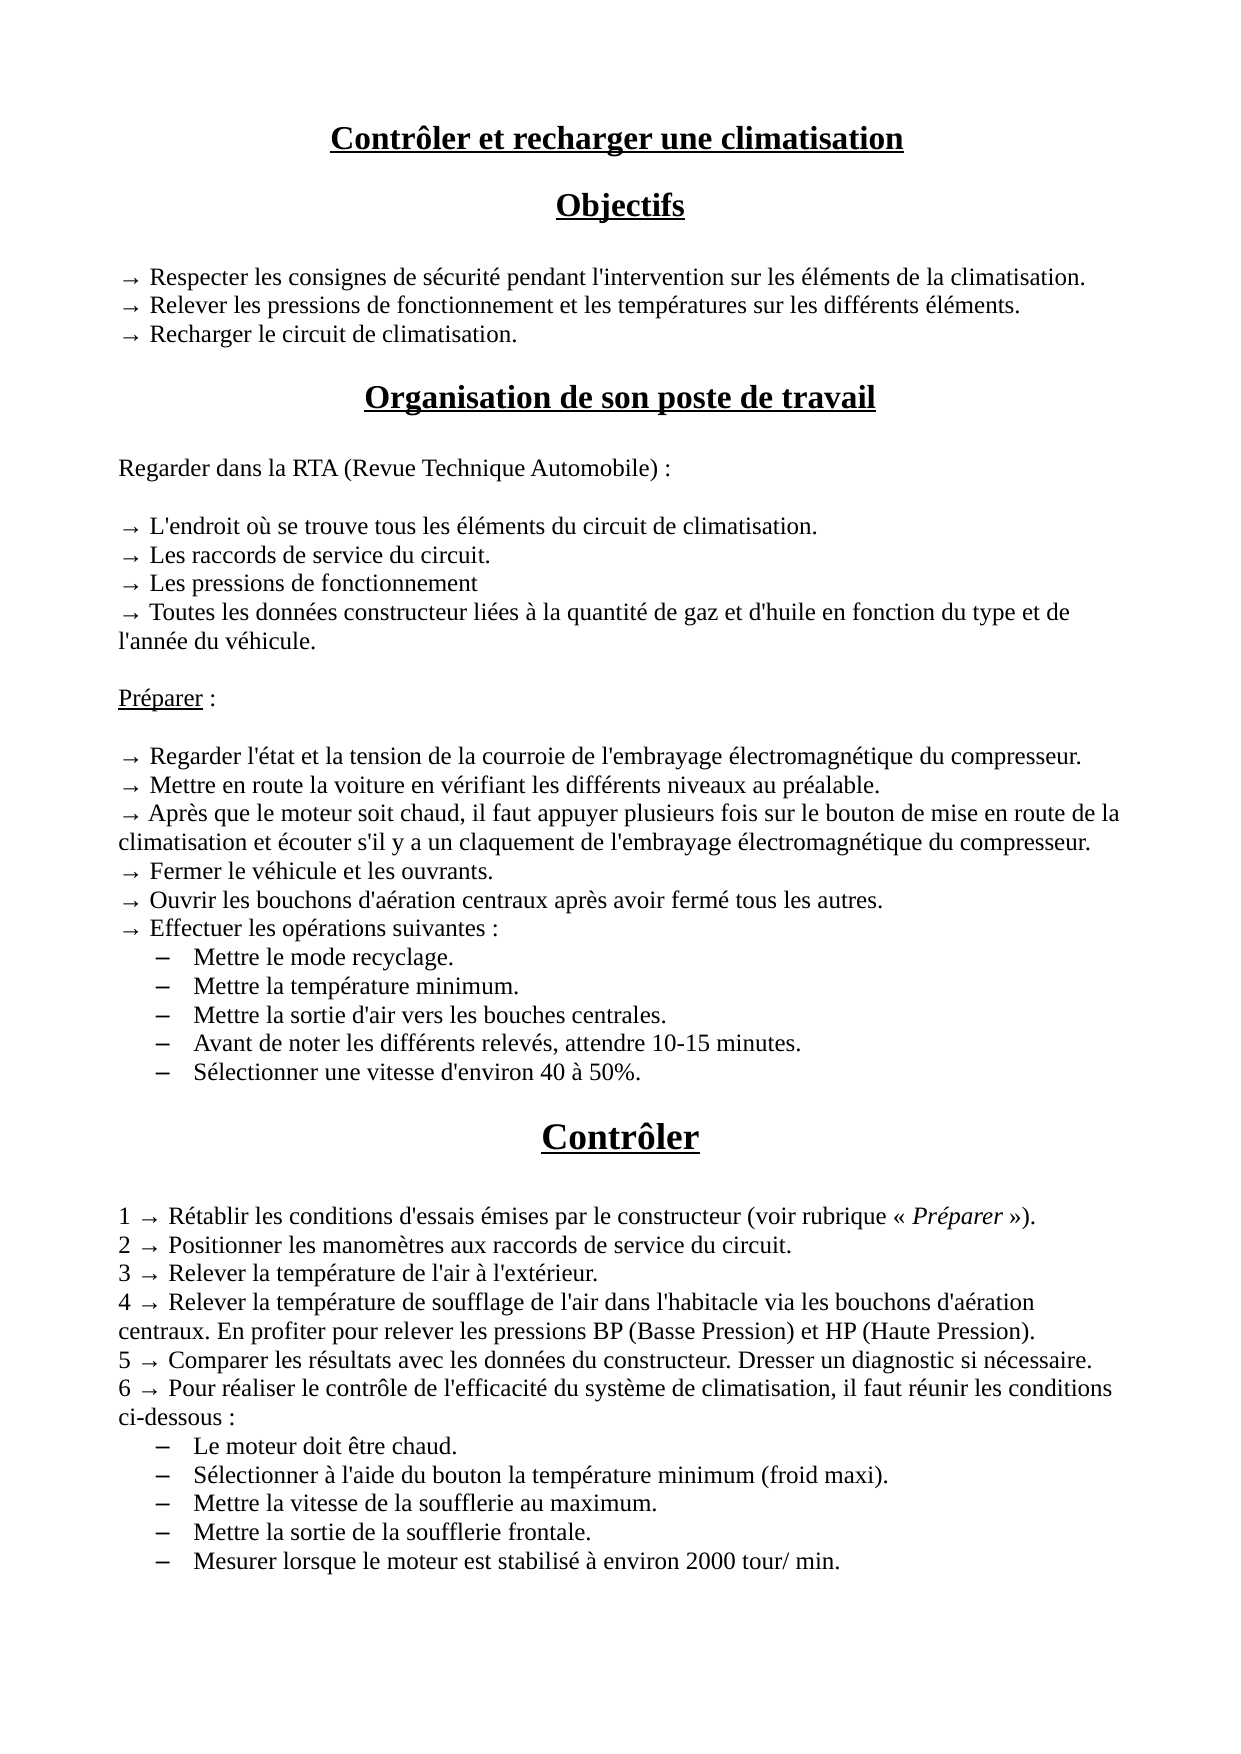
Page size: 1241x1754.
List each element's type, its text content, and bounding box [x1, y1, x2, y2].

text → Respecter les consignes de sécurité pendant l'intervention sur les éléments de la climatisation. [118, 262, 1122, 291]
text Contrôler et recharger une climatisation [118, 118, 1122, 156]
list Mettre la sortie de la soufflerie frontale. [156, 1517, 1122, 1546]
text → L'endroit où se trouve tous les éléments du circuit de climatisation. [118, 511, 1122, 540]
text Organisation de son poste de travail [118, 377, 1122, 415]
text → Toutes les données constructeur liées à la quantité de gaz et d'huile en fonction du type et de l'année du véhicule. [118, 597, 1122, 655]
text → Regarder l'état et la tension de la courroie de l'embrayage électromagnétique du compresseur. [118, 741, 1122, 770]
text → Relever les pressions de fonctionnement et les températures sur les différents éléments. [118, 291, 1122, 319]
text 4 → Relever la température de soufflage de l'air dans l'habitacle via les bouchons d'aération centraux. En profiter pour relever les pressions BP (Basse Pression) et HP (Haute Pression). [118, 1287, 1122, 1345]
list Sélectionner à l'aide du bouton la température minimum (froid maxi). [156, 1460, 1122, 1488]
list Sélectionner une vitesse d'environ 40 à 50%. [156, 1057, 1122, 1086]
text Contrôler [118, 1115, 1122, 1158]
text 3 → Relever la température de l'air à l'extérieur. [118, 1258, 1122, 1287]
list Mesurer lorsque le moteur est stabilisé à environ 2000 tour/ min. [156, 1546, 1122, 1575]
text → Fermer le véhicule et les ouvrants. [118, 856, 1122, 885]
text 5 → Comparer les résultats avec les données du constructeur. Dresser un diagnostic si nécessaire. [118, 1345, 1122, 1373]
text Regarder dans la RTA (Revue Technique Automobile) : [118, 453, 1122, 482]
list Le moteur doit être chaud. [156, 1431, 1122, 1460]
list Mettre la température minimum. [156, 971, 1122, 1000]
text → Mettre en route la voiture en vérifiant les différents niveaux au préalable. [118, 770, 1122, 798]
text Objectifs [118, 185, 1122, 223]
text → Recharger le circuit de climatisation. [118, 319, 1122, 348]
text → Ouvrir les bouchons d'aération centraux après avoir fermé tous les autres. [118, 885, 1122, 913]
list Avant de noter les différents relevés, attendre 10-15 minutes. [156, 1028, 1122, 1057]
text 2 → Positionner les manomètres aux raccords de service du circuit. [118, 1230, 1122, 1258]
text → Les raccords de service du circuit. [118, 540, 1122, 568]
text → Effectuer les opérations suivantes : [118, 913, 1122, 942]
text → Après que le moteur soit chaud, il faut appuyer plusieurs fois sur le bouton de mise en route de la climatisation et écouter s'il y a un claquement de l'embrayage électromagnétique du compresseur. [118, 798, 1122, 856]
text Préparer : [118, 683, 1122, 712]
text 1 → Rétablir les conditions d'essais émises par le constructeur (voir rubrique « Préparer »). [118, 1201, 1122, 1230]
list Mettre le mode recyclage. [156, 942, 1122, 971]
text 6 → Pour réaliser le contrôle de l'efficacité du système de climatisation, il faut réunir les conditions ci-dessous : [118, 1373, 1122, 1431]
list Mettre la sortie d'air vers les bouches centrales. [156, 1000, 1122, 1028]
list Mettre la vitesse de la soufflerie au maximum. [156, 1488, 1122, 1517]
text → Les pressions de fonctionnement [118, 568, 1122, 597]
